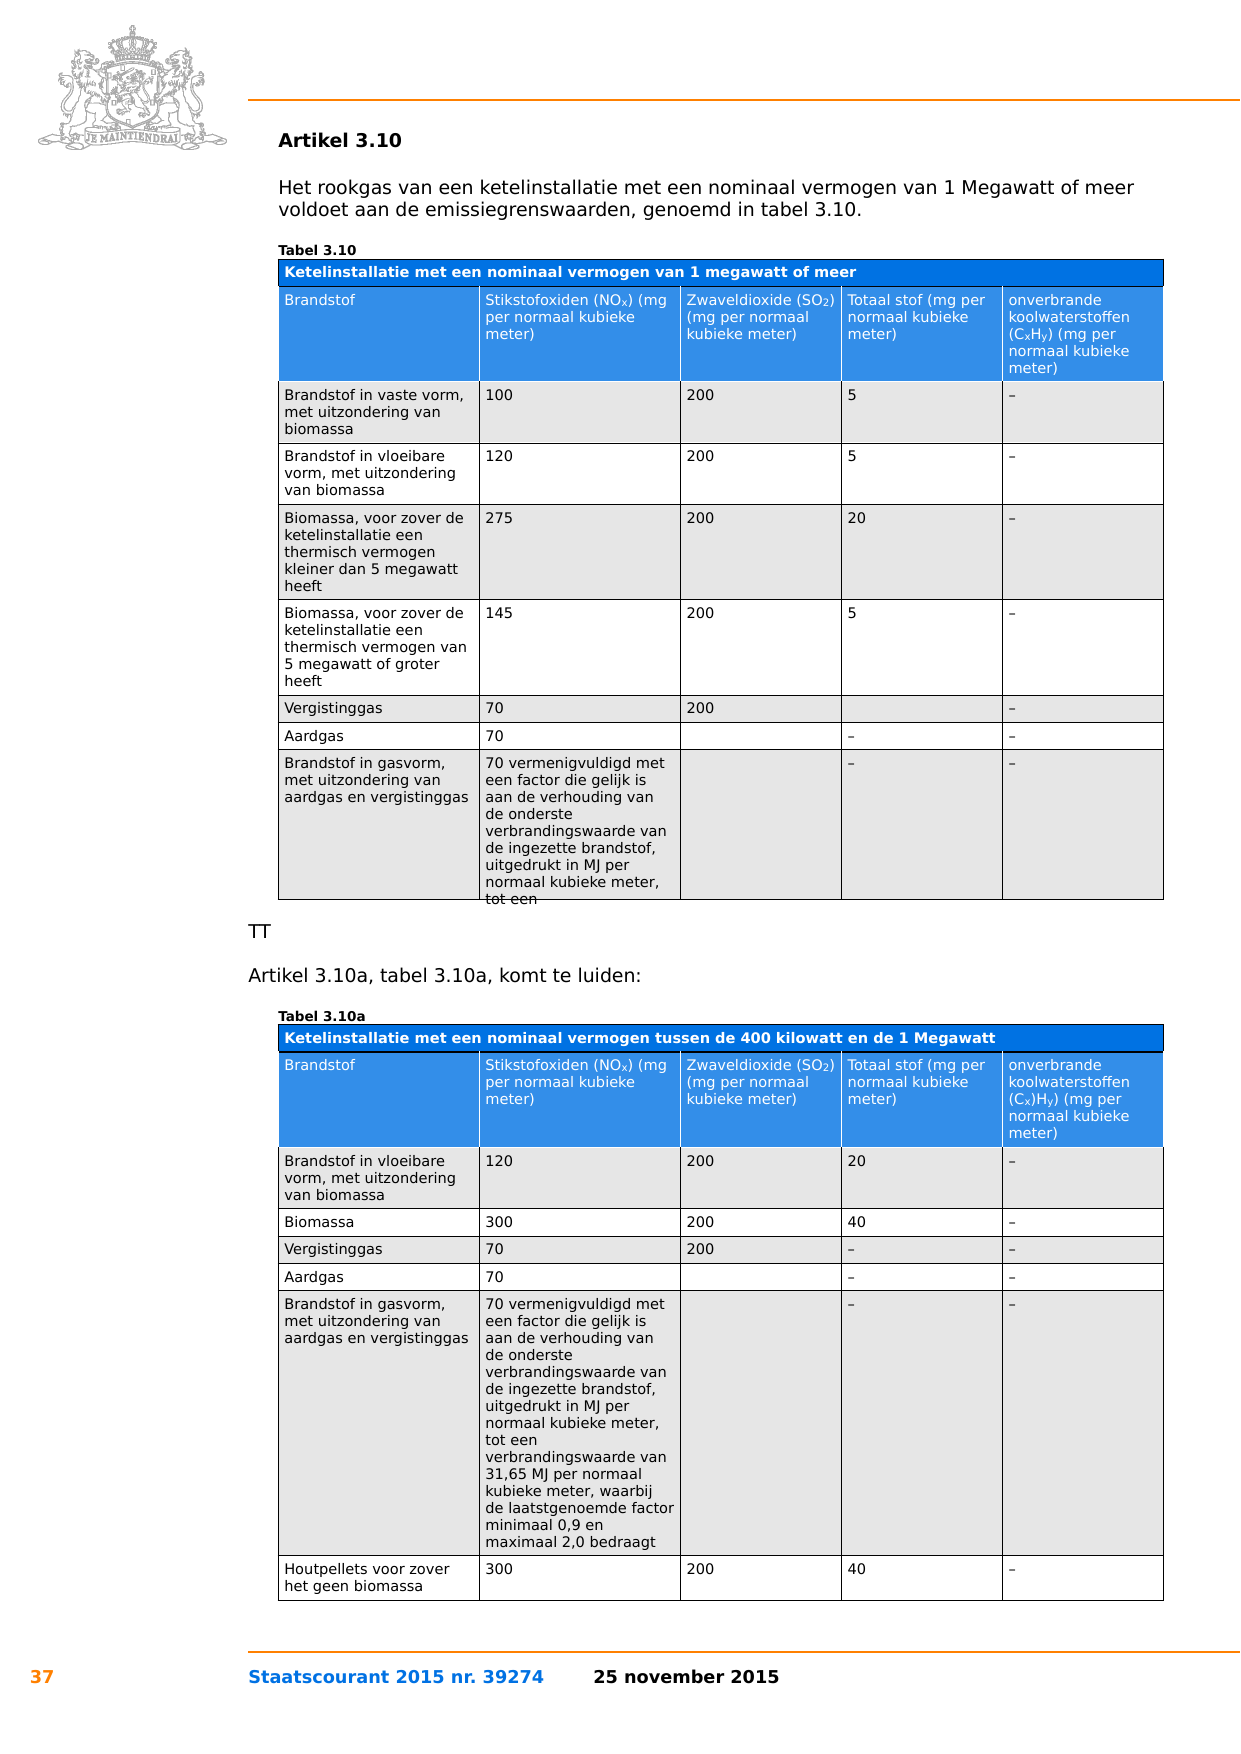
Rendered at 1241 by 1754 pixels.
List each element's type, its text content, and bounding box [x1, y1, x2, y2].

table_cell 70 [480, 1264, 680, 1290]
table_cell 200 [681, 1237, 841, 1263]
table_cell onverbrande koolwaterstoffen (CxHy) (mg per normaal kubieke meter) [1003, 287, 1163, 381]
table_cell Aardgas [279, 723, 479, 749]
table_cell 200 [681, 1148, 841, 1208]
table_cell – [842, 750, 1002, 899]
picture [38, 25, 227, 150]
table_cell – [1003, 505, 1163, 599]
subtitle Artikel 3.10 [278, 130, 1163, 152]
table_cell – [1003, 696, 1163, 722]
table_cell 275 [480, 505, 680, 599]
table_cell Brandstof [279, 287, 479, 381]
table_cell Vergistinggas [279, 696, 479, 722]
table_cell [681, 750, 841, 899]
table_cell [842, 696, 1002, 722]
table_cell 200 [681, 444, 841, 504]
table_cell 20 [842, 505, 1002, 599]
table_cell Brandstof in vloeibare vorm, met uitzondering van biomassa [279, 444, 479, 504]
table_cell – [1003, 723, 1163, 749]
table_cell Biomassa, voor zover de ketelinstallatie een thermisch vermogen kleiner dan 5 megawatt heeft [279, 505, 479, 599]
table_cell – [1003, 1209, 1163, 1236]
table_cell Houtpellets voor zover het geen biomassa [279, 1556, 479, 1600]
table_cell Ketelinstallatie met een nominaal vermogen tussen de 400 kilowatt en de 1 Megawatt [279, 1025, 1163, 1051]
table_cell – [842, 1264, 1002, 1290]
table_cell 5 [842, 600, 1002, 694]
table_cell [681, 1264, 841, 1290]
table_cell Brandstof in gasvorm, met uitzondering van aardgas en vergistinggas [279, 1291, 479, 1555]
table_cell 5 [842, 382, 1002, 442]
table_cell 200 [681, 1556, 841, 1600]
table_cell 70 vermenigvuldigd met een factor die gelijk is aan de verhouding van de onderste verbrandingswaarde van de ingezette brandstof, uitgedrukt in MJ per normaal kubieke meter, tot een verbrandingswaarde van 31,65 MJ per normaal kubieke meter, waarbij de laatstgenoemde factor minimaal 0,9 en maximaal 2,0 bedraagt [480, 1291, 680, 1555]
table_cell Totaal stof (mg per normaal kubieke meter) [842, 287, 1002, 381]
table_cell 200 [681, 382, 841, 442]
table_cell Stikstofoxiden (NOx) (mg per normaal kubieke meter) [480, 1053, 680, 1147]
table_cell Stikstofoxiden (NOx) (mg per normaal kubieke meter) [480, 287, 680, 381]
table_cell – [842, 1291, 1002, 1555]
table_cell – [1003, 1556, 1163, 1600]
table_cell – [1003, 382, 1163, 442]
table_cell – [1003, 1264, 1163, 1290]
table_cell – [1003, 750, 1163, 899]
table_cell [681, 1291, 841, 1555]
table_cell 300 [480, 1209, 680, 1236]
table_cell Zwaveldioxide (SO2) (mg per normaal kubieke meter) [681, 1053, 841, 1147]
table_cell 100 [480, 382, 680, 442]
text Het rookgas van een ketelinstallatie met een nominaal vermogen van 1 Megawatt of meer voldoet aan de emissiegrenswaarden, genoemd in tabel 3.10. [278, 177, 1163, 221]
text TT [248, 921, 1163, 943]
table_cell 5 [842, 444, 1002, 504]
table_cell – [1003, 1148, 1163, 1208]
table_cell Biomassa [279, 1209, 479, 1236]
table_cell – [842, 1237, 1002, 1263]
table_cell Ketelinstallatie met een nominaal vermogen van 1 megawatt of meer [279, 260, 1163, 286]
table_cell – [1003, 1237, 1163, 1263]
table_cell Brandstof in vloeibare vorm, met uitzondering van biomassa [279, 1148, 479, 1208]
table_cell Aardgas [279, 1264, 479, 1290]
table_cell Totaal stof (mg per normaal kubieke meter) [842, 1053, 1002, 1147]
table_cell 70 [480, 1237, 680, 1263]
table_cell 200 [681, 600, 841, 694]
table_cell 200 [681, 505, 841, 599]
table_cell onverbrande koolwaterstoffen (Cx)Hy) (mg per normaal kubieke meter) [1003, 1053, 1163, 1147]
table_cell 300 [480, 1556, 680, 1600]
table_cell – [1003, 444, 1163, 504]
table_cell – [1003, 600, 1163, 694]
table_cell 145 [480, 600, 680, 694]
table_cell – [1003, 1291, 1163, 1555]
table_cell 20 [842, 1148, 1002, 1208]
table_cell Biomassa, voor zover de ketelinstallatie een thermisch vermogen van 5 megawatt of groter heeft [279, 600, 479, 694]
text Artikel 3.10a, tabel 3.10a, komt te luiden: [248, 964, 1163, 986]
table_cell 40 [842, 1209, 1002, 1236]
table_cell Brandstof [279, 1053, 479, 1147]
table_cell 40 [842, 1556, 1002, 1600]
table_header Tabel 3.10a [278, 1008, 1163, 1024]
table_cell Vergistinggas [279, 1237, 479, 1263]
table_cell 200 [681, 1209, 841, 1236]
table_cell – [842, 723, 1002, 749]
table_cell 70 [480, 696, 680, 722]
table_cell 200 [681, 696, 841, 722]
table_cell [681, 723, 841, 749]
table_cell 120 [480, 444, 680, 504]
table_cell Brandstof in vaste vorm, met uitzondering van biomassa [279, 382, 479, 442]
table_header Tabel 3.10 [278, 243, 1163, 258]
table_cell 70 [480, 723, 680, 749]
table_cell Brandstof in gasvorm, met uitzondering van aardgas en vergistinggas [279, 750, 479, 899]
table_cell Zwaveldioxide (SO2) (mg per normaal kubieke meter) [681, 287, 841, 381]
table_cell 120 [480, 1148, 680, 1208]
table_cell 70 vermenigvuldigd met een factor die gelijk is aan de verhouding van de onderste verbrandingswaarde van de ingezette brandstof, uitgedrukt in MJ per normaal kubieke meter, tot een verbrandingswaarde van 31,65 MJ per normaal kubieke meter, waarbij de laatstgenoemde factor minimaal 0,9 en maximaal 2,0 bedraagt [480, 750, 680, 899]
